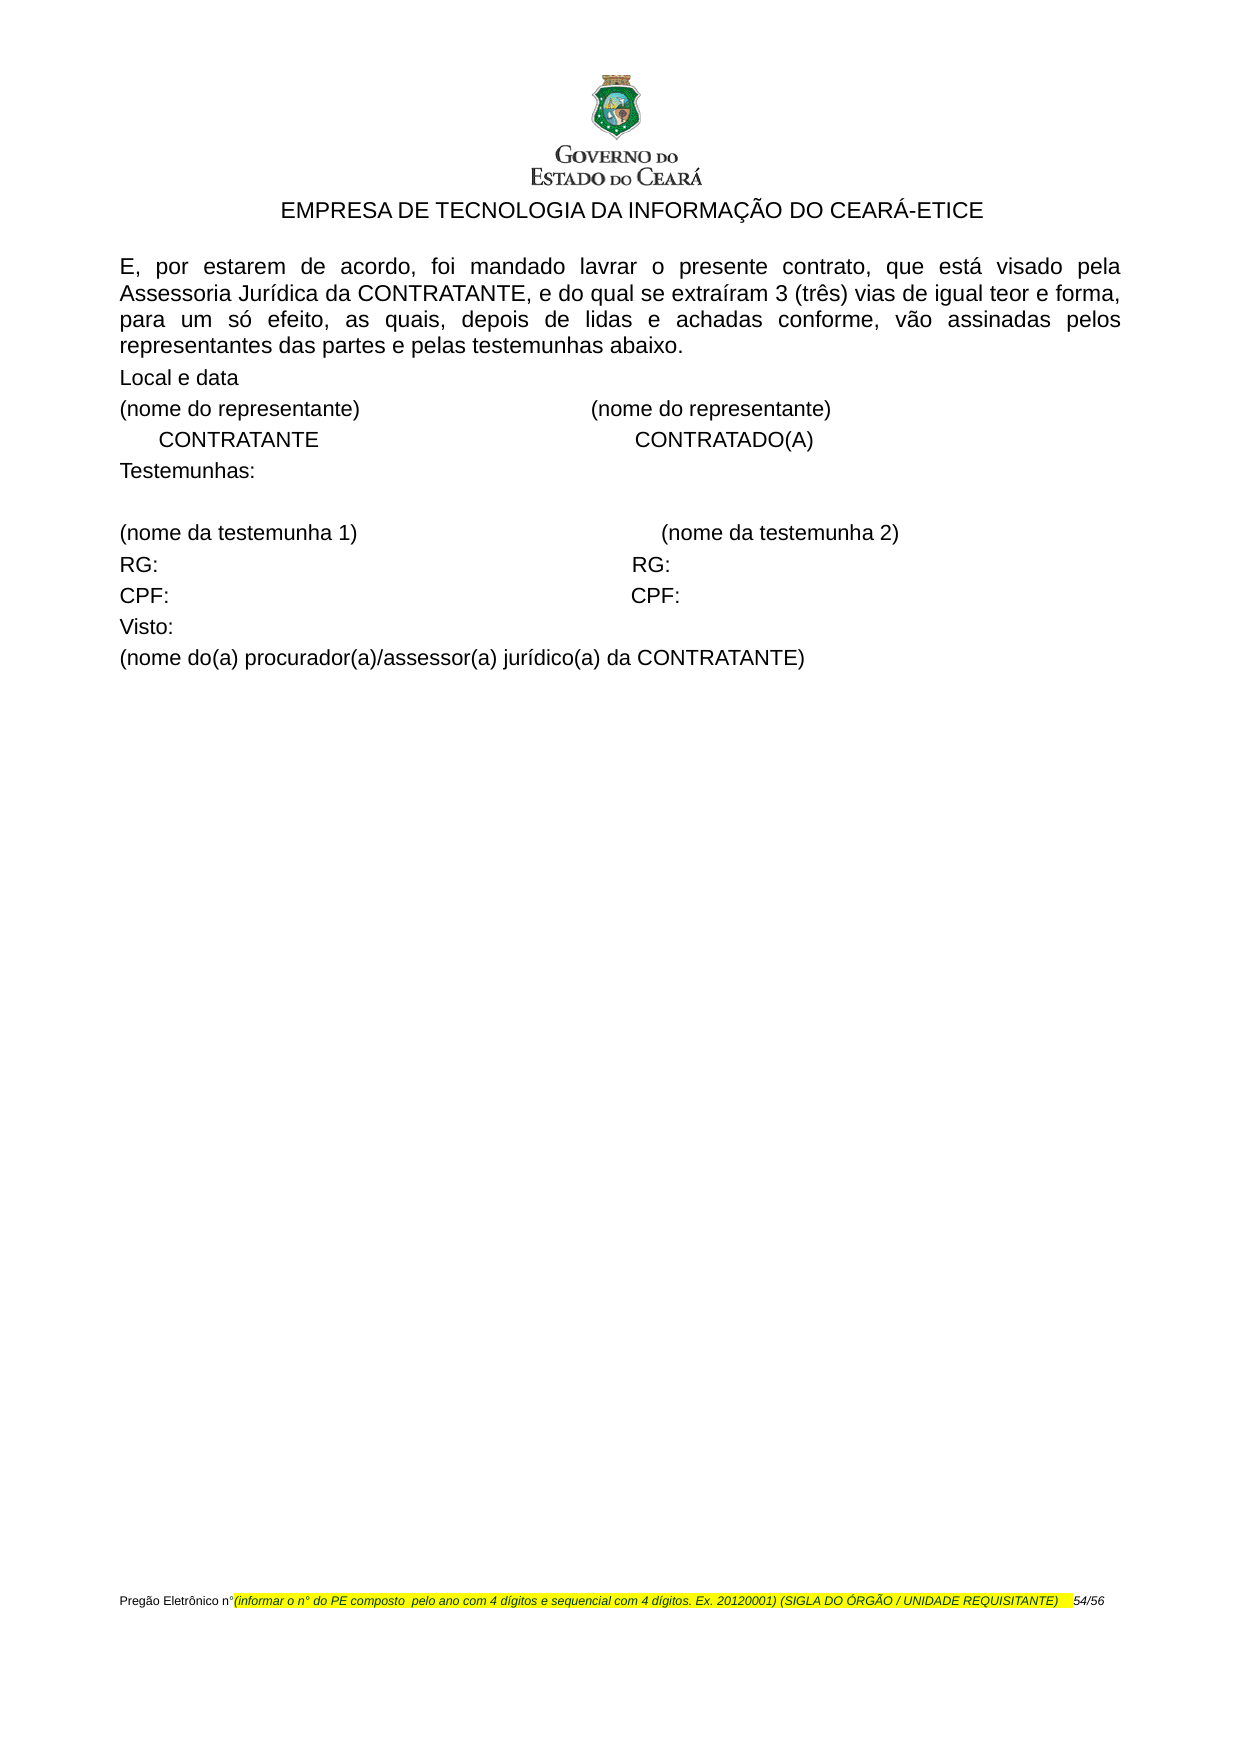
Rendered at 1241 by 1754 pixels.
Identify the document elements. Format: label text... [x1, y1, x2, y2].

text (nome do(a) procurador(a)/assessor(a) jurídico(a) da CONTRATANTE) [119, 645, 1121, 670]
text Local e data [119, 364, 1121, 390]
text CPF: CPF: [119, 583, 1121, 608]
text Testemunhas: [119, 458, 1121, 483]
text (nome do representante) (nome do representante) [119, 396, 1121, 421]
text (nome da testemunha 1) (nome da testemunha 2) [119, 520, 1121, 546]
text RG: RG: [119, 551, 1121, 577]
text CONTRATANTE CONTRATADO(A) [158, 427, 1122, 452]
text E, por estarem de acordo, foi mandado lavrar o presente contrato, que está visado pela Assessoria Jurídica da CONTRATANTE, e do qual se extraíram 3 (três) vias de igual teor e forma, para um só efeito, as quais, depois de lidas e achadas conforme, vão assinadas pelos representantes das partes e pelas testemunhas abaixo. [119, 253, 1121, 359]
text Visto: [119, 614, 1121, 639]
